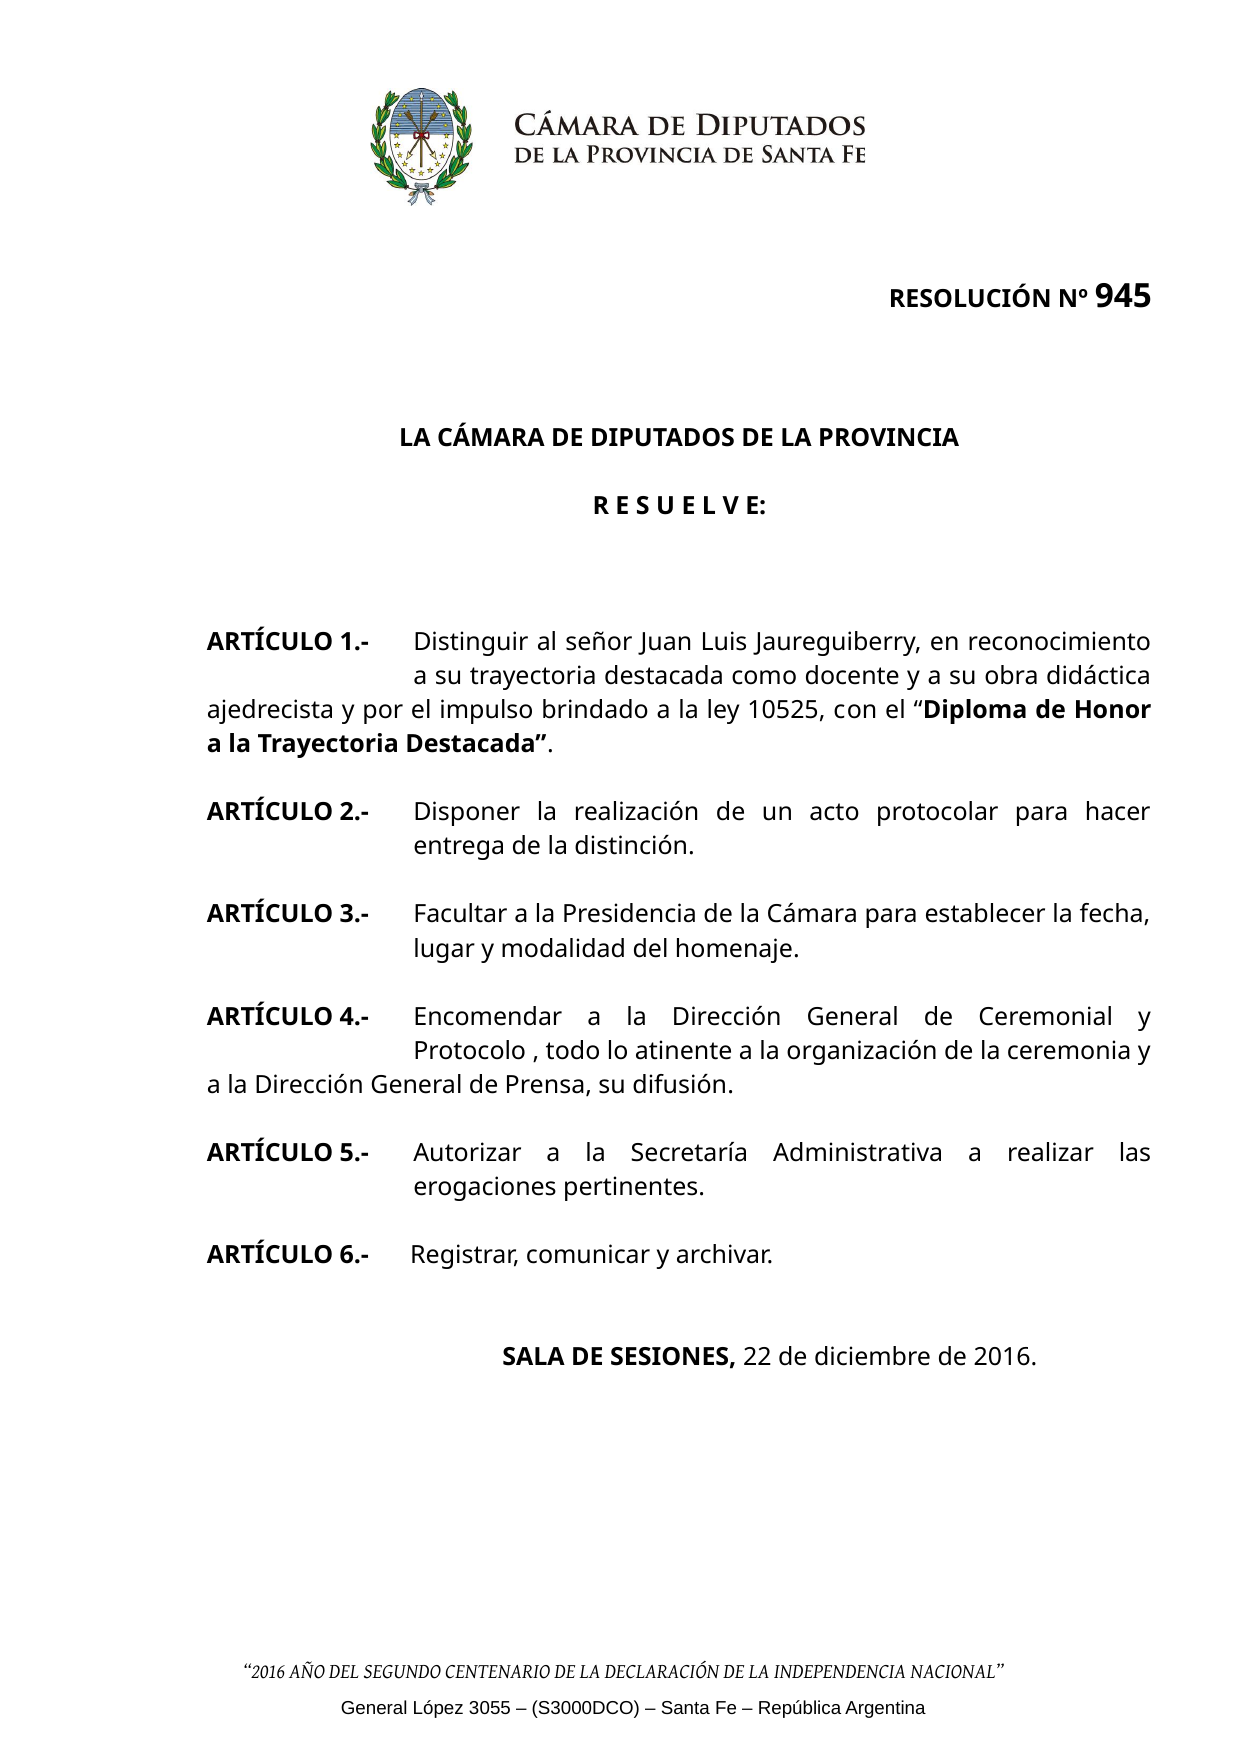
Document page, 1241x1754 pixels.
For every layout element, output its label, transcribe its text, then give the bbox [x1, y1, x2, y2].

table_header ARTÍCULO 4.- [207, 998, 413, 1049]
picture [370, 88, 866, 210]
text R E S U E L V E: [207, 487, 1152, 521]
text RESOLUCIÓN Nº 945 [207, 272, 1152, 317]
table_header ARTÍCULO 6.- [207, 1237, 410, 1287]
table_header ARTÍCULO 1.- [207, 624, 413, 674]
text LA CÁMARA DE DIPUTADOS DE LA PROVINCIA [207, 419, 1152, 453]
text Autorizar a la Secretaría Administrativa a realizar las erogaciones pertinentes. [207, 1134, 1152, 1203]
text Distinguir al señor Juan Luis Jaureguiberry, en reconocimiento a su trayectoria destacada como docente y a su obra didáctica ajedrecista y por el impulso brindado a la ley 10525, con el “Diploma de Honor a la Trayectoria Destacada”. [207, 624, 1152, 760]
text Registrar, comunicar y archivar. [410, 1237, 1152, 1271]
text SALA DE SESIONES, 22 de diciembre de 2016. [207, 1339, 1152, 1373]
table_header ARTÍCULO 2.- [207, 794, 413, 844]
text Encomendar a la Dirección General de Ceremonial y Protocolo , todo lo atinente a la organización de la ceremonia y a la Dirección General de Prensa, su difusión. [207, 998, 1152, 1101]
table_header ARTÍCULO 3.- [207, 896, 413, 946]
table_header ARTÍCULO 5.- [207, 1135, 413, 1185]
text Disponer la realización de un acto protocolar para hacer entrega de la distinción. [207, 794, 1152, 862]
text Facultar a la Presidencia de la Cámara para establecer la fecha, lugar y modalidad del homenaje. [207, 896, 1152, 964]
